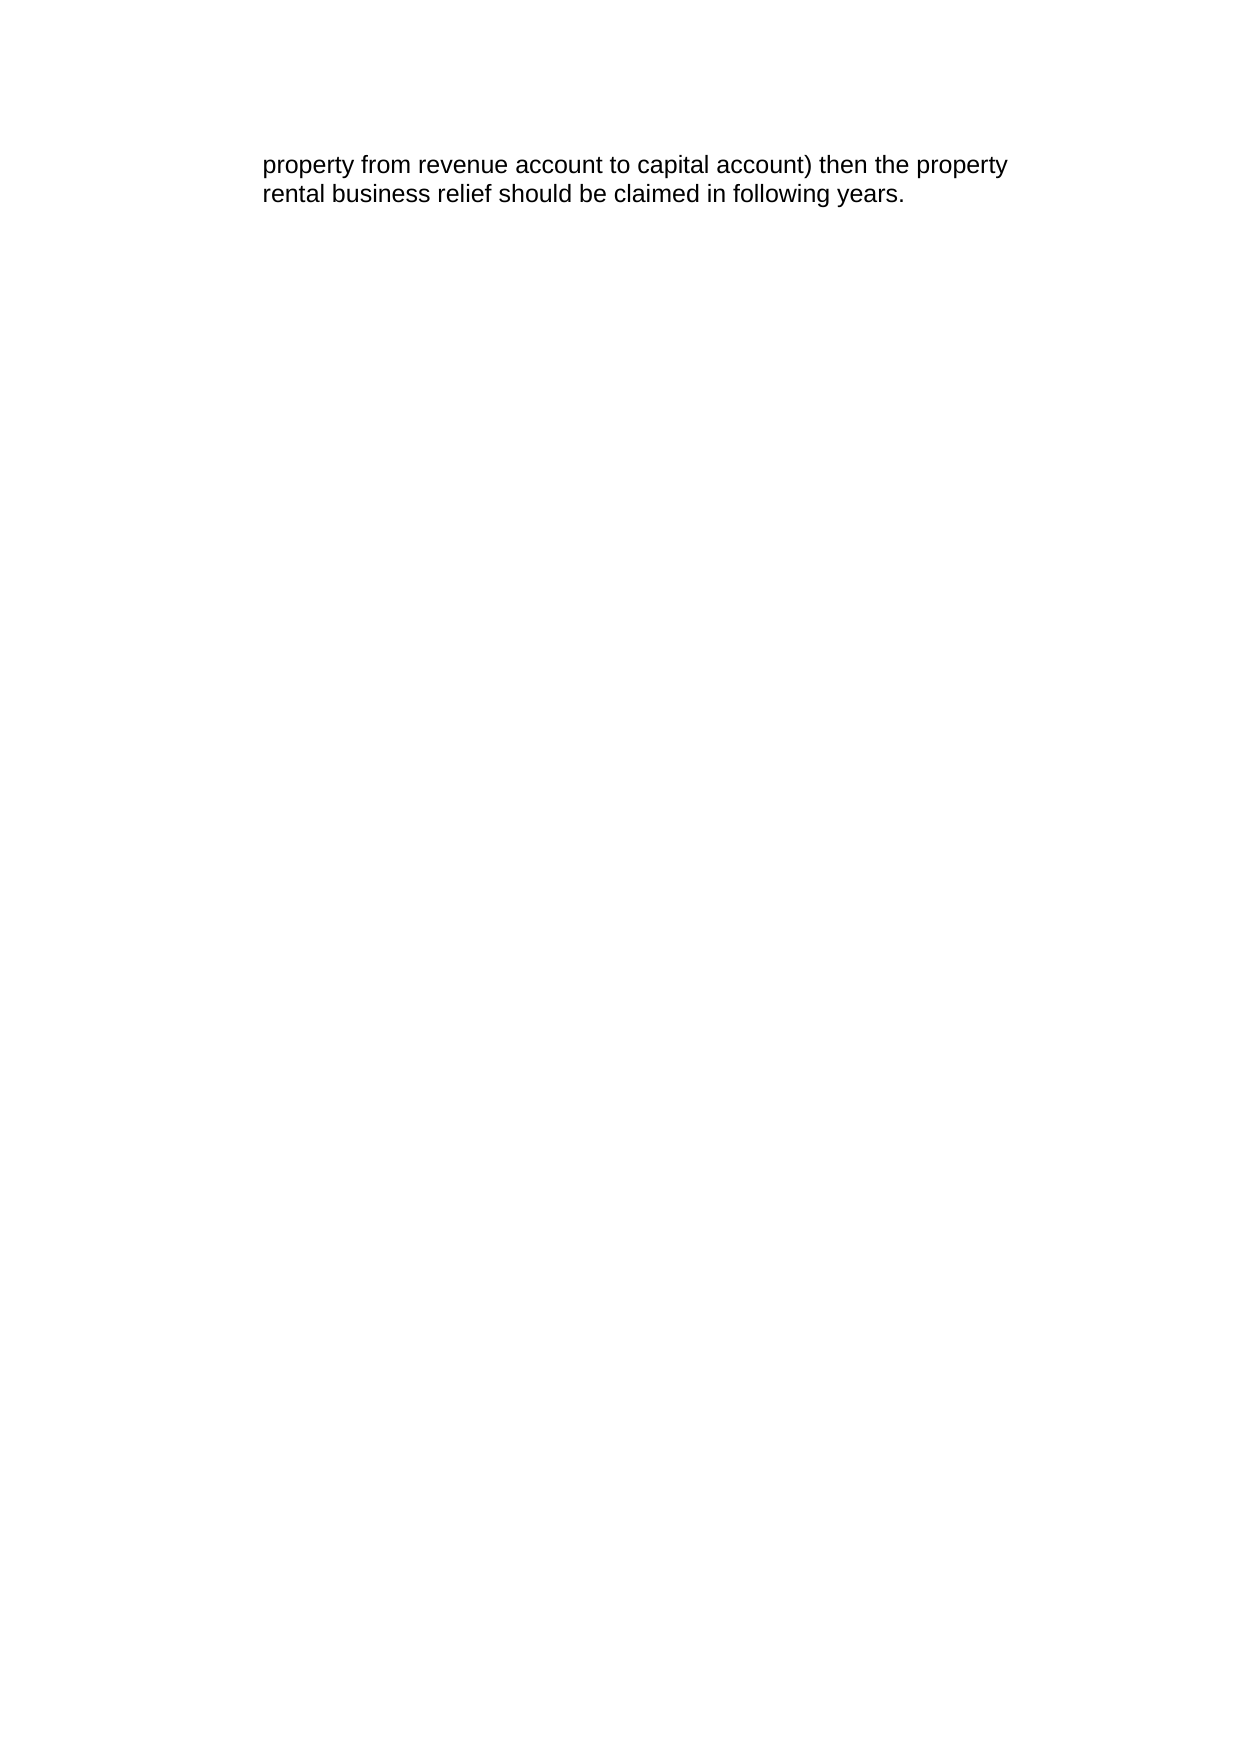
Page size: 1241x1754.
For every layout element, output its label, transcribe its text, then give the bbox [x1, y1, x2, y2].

text property from revenue account to capital account) then the property rental business relief should be claimed in following years. [187, 150, 1069, 207]
